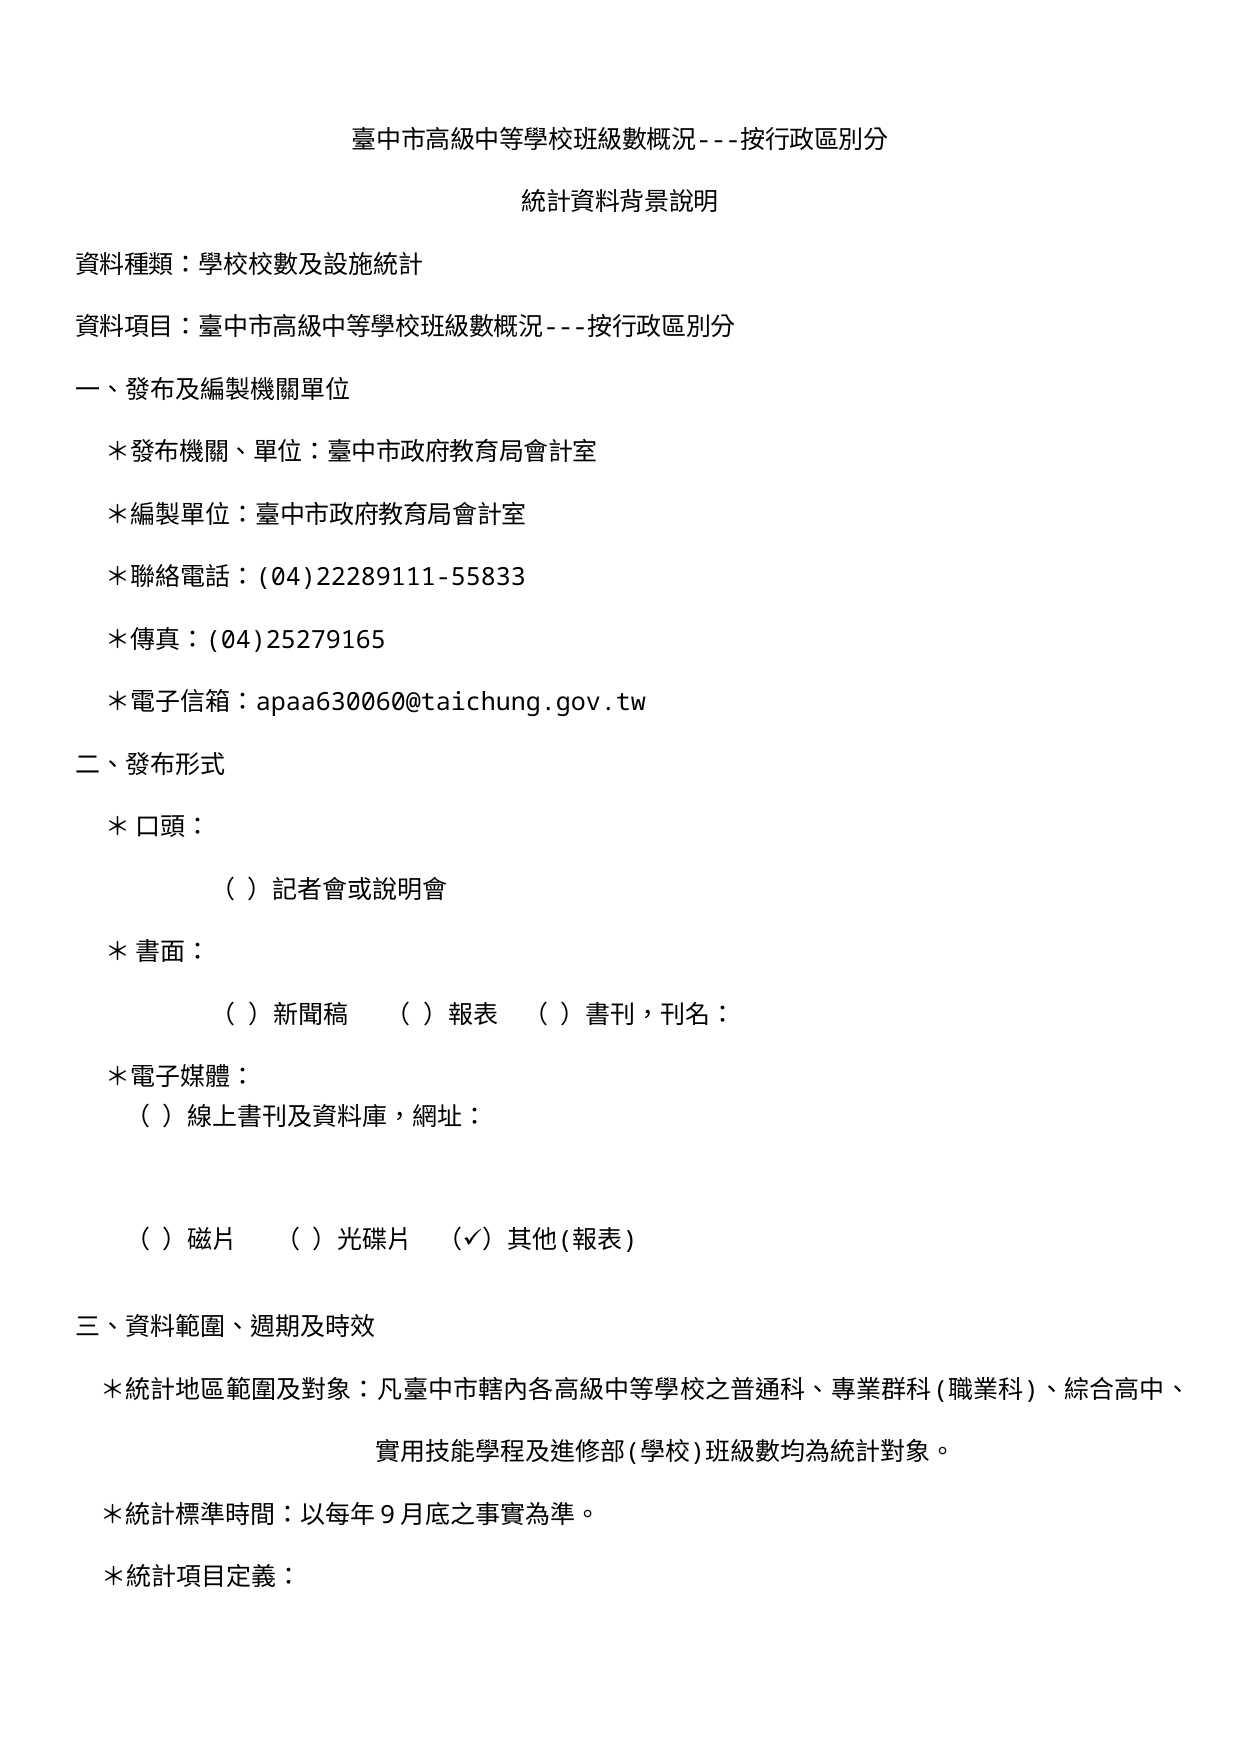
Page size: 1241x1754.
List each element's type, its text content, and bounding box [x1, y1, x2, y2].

text 統計資料背景說明 [75, 158, 1165, 221]
text ＊電子媒體： [106, 1033, 1165, 1096]
text 臺中市高級中等學校班級數概況---按行政區別分 [75, 96, 1165, 158]
list 書面： [106, 908, 1165, 971]
text ＊電子信箱：apaa630060@taichung.gov.tw [106, 658, 1165, 721]
text 一、發布及編製機關單位 [75, 346, 1165, 408]
text ＊統計項目定義： [102, 1533, 1165, 1596]
text ＊聯絡電話：(04)22289111-55833 [106, 533, 1165, 596]
text （ ）新聞稿 （ ）報表 （ ）書刊，刊名： [106, 971, 1165, 1033]
text 三、資料範圍、週期及時效 [75, 1283, 1165, 1346]
text ＊統計標準時間：以每年9月底之事實為準。 [100, 1471, 1165, 1533]
text ＊統計地區範圍及對象：凡臺中市轄內各高級中等學校之普通科、專業群科(職業科)、綜合高中、實用技能學程及進修部(學校)班級數均為統計對象。 [100, 1346, 1165, 1471]
text ＊傳真：(04)25279165 [106, 596, 1165, 658]
list 口頭： [106, 783, 1165, 846]
text 資料項目：臺中市高級中等學校班級數概況---按行政區別分 [75, 283, 1165, 346]
text （ ）記者會或說明會 [75, 846, 1165, 908]
text ＊編製單位：臺中市政府教育局會計室 [106, 471, 1165, 533]
text （ ）線上書刊及資料庫，網址： [75, 1096, 1199, 1133]
text 資料種類：學校校數及設施統計 [75, 221, 1165, 283]
text ＊發布機關、單位：臺中市政府教育局會計室 [106, 408, 1165, 471]
text 二、發布形式 [75, 721, 1165, 783]
text （ ）磁片 （ ）光碟片 （）其他(報表) [75, 1196, 1199, 1258]
